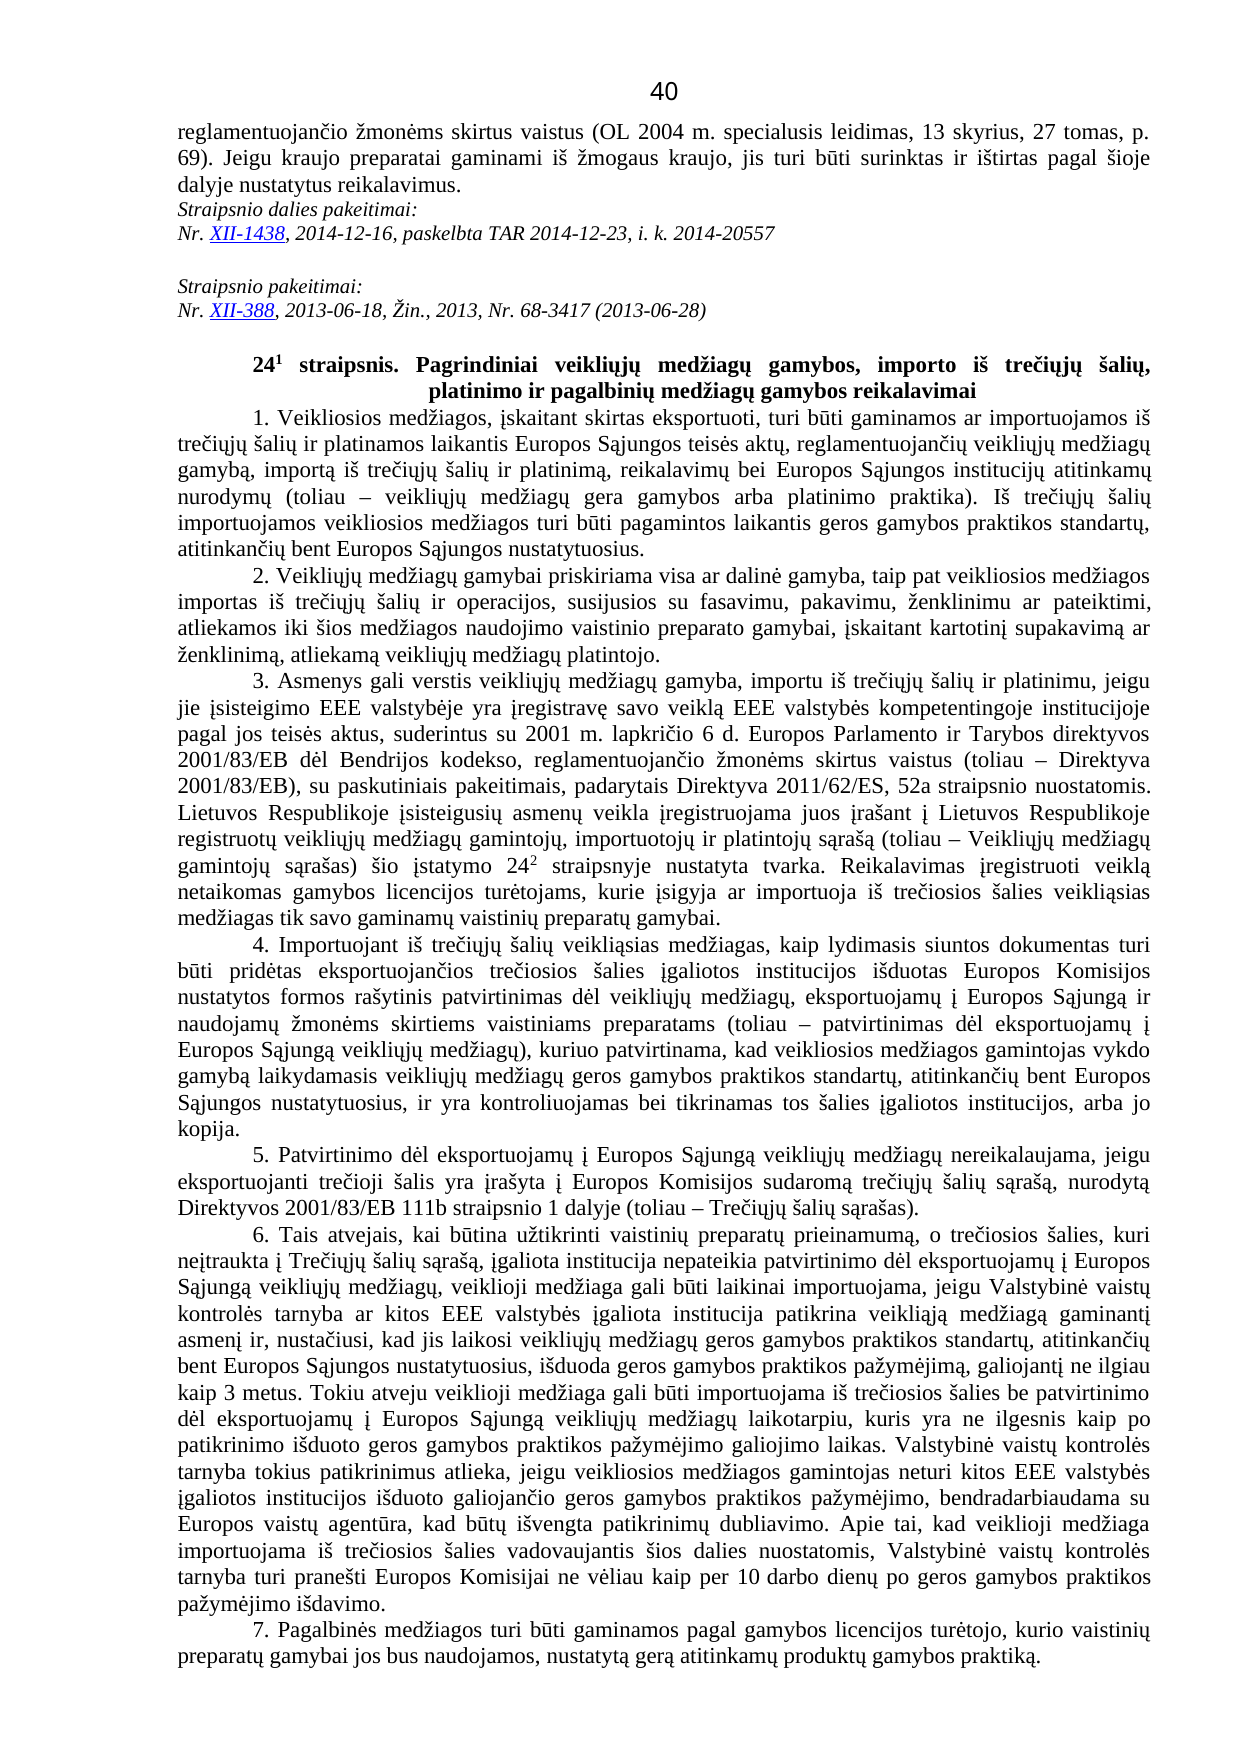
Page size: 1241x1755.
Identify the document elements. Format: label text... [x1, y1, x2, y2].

text 7. Pagalbinės medžiagos turi būti gaminamos pagal gamybos licencijos turėtojo, kurio vaistinių preparatų gamybai jos bus naudojamos, nustatytą gerą atitinkamų produktų gamybos praktiką. [177, 1616, 1152, 1669]
text 3. Asmenys gali verstis veikliųjų medžiagų gamyba, importu iš trečiųjų šalių ir platinimu, jeigu jie įsisteigimo EEE valstybėje yra įregistravę savo veiklą EEE valstybės kompetentingoje institucijoje pagal jos teisės aktus, suderintus su 2001 m. lapkričio 6 d. Europos Parlamento ir Tarybos direktyvos 2001/83/EB dėl Bendrijos kodekso, reglamentuojančio žmonėms skirtus vaistus (toliau – Direktyva 2001/83/EB), su paskutiniais pakeitimais, padarytais Direktyva 2011/62/ES, 52a straipsnio nuostatomis. Lietuvos Respublikoje įsisteigusių asmenų veikla įregistruojama juos įrašant į Lietuvos Respublikoje registruotų veikliųjų medžiagų gamintojų, importuotojų ir platintojų sąrašą (toliau – Veikliųjų medžiagų gamintojų sąrašas) šio įstatymo 242 straipsnyje nustatyta tvarka. Reikalavimas įregistruoti veiklą netaikomas gamybos licencijos turėtojams, kurie įsigyja ar importuoja iš trečiosios šalies veikliąsias medžiagas tik savo gaminamų vaistinių preparatų gamybai. [177, 667, 1152, 931]
text 241 straipsnis. Pagrindiniai veikliųjų medžiagų gamybos, importo iš trečiųjų šalių, platinimo ir pagalbinių medžiagų gamybos reikalavimai [252, 351, 1152, 404]
text 6. Tais atvejais, kai būtina užtikrinti vaistinių preparatų prieinamumą, o trečiosios šalies, kuri neįtraukta į Trečiųjų šalių sąrašą, įgaliota institucija nepateikia patvirtinimo dėl eksportuojamų į Europos Sąjungą veikliųjų medžiagų, veiklioji medžiaga gali būti laikinai importuojama, jeigu Valstybinė vaistų kontrolės tarnyba ar kitos EEE valstybės įgaliota institucija patikrina veikliąją medžiagą gaminantį asmenį ir, nustačiusi, kad jis laikosi veikliųjų medžiagų geros gamybos praktikos standartų, atitinkančių bent Europos Sąjungos nustatytuosius, išduoda geros gamybos praktikos pažymėjimą, galiojantį ne ilgiau kaip 3 metus. Tokiu atveju veiklioji medžiaga gali būti importuojama iš trečiosios šalies be patvirtinimo dėl eksportuojamų į Europos Sąjungą veikliųjų medžiagų laikotarpiu, kuris yra ne ilgesnis kaip po patikrinimo išduoto geros gamybos praktikos pažymėjimo galiojimo laikas. Valstybinė vaistų kontrolės tarnyba tokius patikrinimus atlieka, jeigu veikliosios medžiagos gamintojas neturi kitos EEE valstybės įgaliotos institucijos išduoto galiojančio geros gamybos praktikos pažymėjimo, bendradarbiaudama su Europos vaistų agentūra, kad būtų išvengta patikrinimų dubliavimo. Apie tai, kad veiklioji medžiaga importuojama iš trečiosios šalies vadovaujantis šios dalies nuostatomis, Valstybinė vaistų kontrolės tarnyba turi pranešti Europos Komisijai ne vėliau kaip per 10 darbo dienų po geros gamybos praktikos pažymėjimo išdavimo. [177, 1221, 1152, 1616]
text reglamentuojančio žmonėms skirtus vaistus (OL 2004 m. specialusis leidimas, 13 skyrius, 27 tomas, p. 69). Jeigu kraujo preparatai gaminami iš žmogaus kraujo, jis turi būti surinktas ir ištirtas pagal šioje dalyje nustatytus reikalavimus. [177, 118, 1152, 197]
text Straipsnio pakeitimai: [177, 274, 1152, 298]
text 1. Veikliosios medžiagos, įskaitant skirtas eksportuoti, turi būti gaminamos ar importuojamos iš trečiųjų šalių ir platinamos laikantis Europos Sąjungos teisės aktų, reglamentuojančių veikliųjų medžiagų gamybą, importą iš trečiųjų šalių ir platinimą, reikalavimų bei Europos Sąjungos institucijų atitinkamų nurodymų (toliau – veikliųjų medžiagų gera gamybos arba platinimo praktika). Iš trečiųjų šalių importuojamos veikliosios medžiagos turi būti pagamintos laikantis geros gamybos praktikos standartų, atitinkančių bent Europos Sąjungos nustatytuosius. [177, 404, 1152, 562]
text Nr. XII-388, 2013-06-18, Žin., 2013, Nr. 68-3417 (2013-06-28) [177, 298, 1152, 322]
text 2. Veikliųjų medžiagų gamybai priskiriama visa ar dalinė gamyba, taip pat veikliosios medžiagos importas iš trečiųjų šalių ir operacijos, susijusios su fasavimu, pakavimu, ženklinimu ar pateiktimi, atliekamos iki šios medžiagos naudojimo vaistinio preparato gamybai, įskaitant kartotinį supakavimą ar ženklinimą, atliekamą veikliųjų medžiagų platintojo. [177, 562, 1152, 667]
text Nr. XII-1438, 2014-12-16, paskelbta TAR 2014-12-23, i. k. 2014-20557 [177, 221, 1152, 245]
text 5. Patvirtinimo dėl eksportuojamų į Europos Sąjungą veikliųjų medžiagų nereikalaujama, jeigu eksportuojanti trečioji šalis yra įrašyta į Europos Komisijos sudaromą trečiųjų šalių sąrašą, nurodytą Direktyvos 2001/83/EB 111b straipsnio 1 dalyje (toliau – Trečiųjų šalių sąrašas). [177, 1142, 1152, 1221]
text 4. Importuojant iš trečiųjų šalių veikliąsias medžiagas, kaip lydimasis siuntos dokumentas turi būti pridėtas eksportuojančios trečiosios šalies įgaliotos institucijos išduotas Europos Komisijos nustatytos formos rašytinis patvirtinimas dėl veikliųjų medžiagų, eksportuojamų į Europos Sąjungą ir naudojamų žmonėms skirtiems vaistiniams preparatams (toliau – patvirtinimas dėl eksportuojamų į Europos Sąjungą veikliųjų medžiagų), kuriuo patvirtinama, kad veikliosios medžiagos gamintojas vykdo gamybą laikydamasis veikliųjų medžiagų geros gamybos praktikos standartų, atitinkančių bent Europos Sąjungos nustatytuosius, ir yra kontroliuojamas bei tikrinamas tos šalies įgaliotos institucijos, arba jo kopija. [177, 931, 1152, 1142]
text Straipsnio dalies pakeitimai: [177, 197, 1152, 221]
